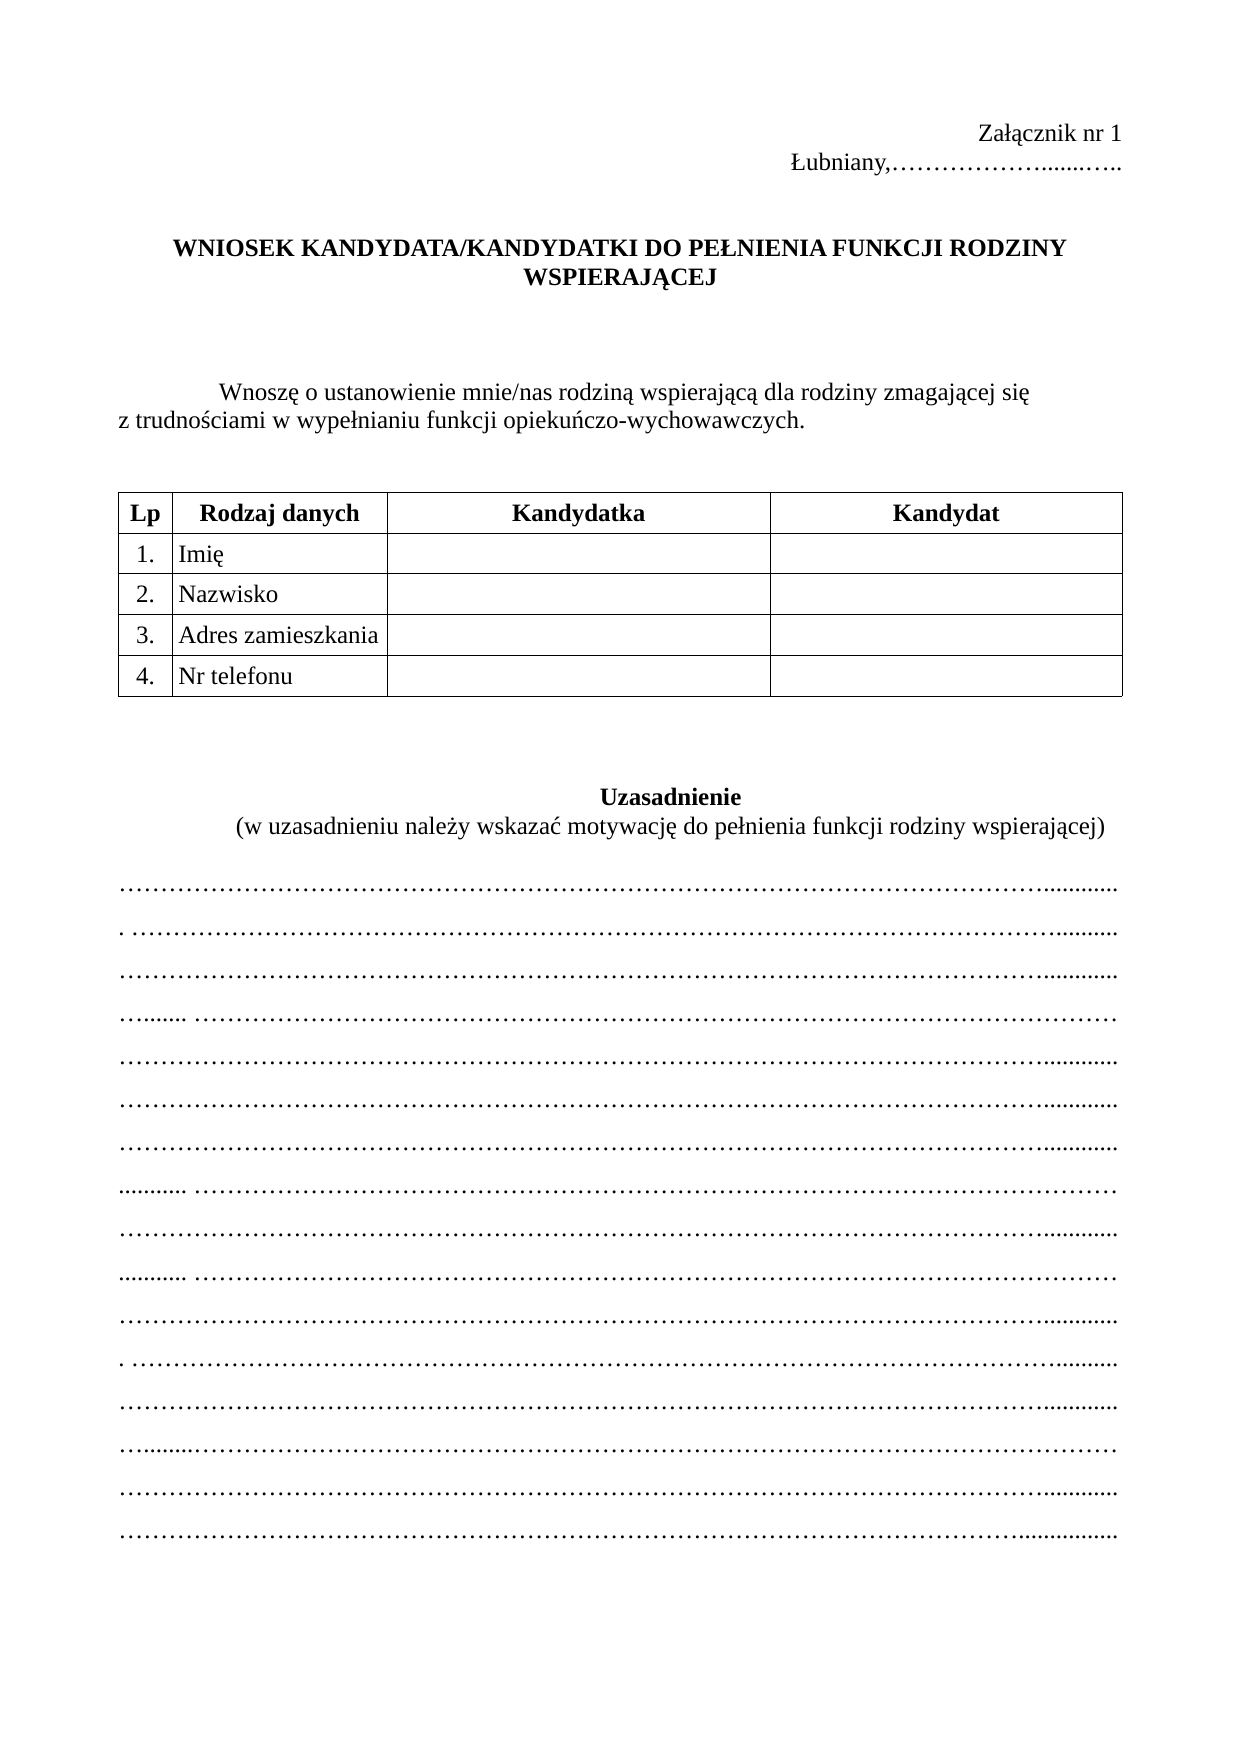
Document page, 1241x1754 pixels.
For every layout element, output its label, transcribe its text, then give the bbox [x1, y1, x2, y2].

text Załącznik nr 1 [118, 118, 1122, 147]
table_cell [771, 534, 1122, 573]
text WNIOSEK KANDYDATA/KANDYDATKI DO PEŁNIENIA FUNKCJI RODZINY WSPIERAJĄCEJ [118, 233, 1122, 291]
table_cell Nazwisko [173, 574, 387, 614]
table_cell Adres zamieszkania [173, 615, 387, 655]
text Wnoszę o ustanowienie mnie/nas rodziną wspierającą dla rodziny zmagającej się z trudnościami w wypełnianiu funkcji opiekuńczo-wychowawczych. [118, 377, 1122, 434]
table_header Kandydat [771, 493, 1122, 533]
table_cell Nr telefonu [173, 656, 387, 696]
table_cell 1. [119, 534, 172, 573]
text Łubniany,……………….......….. [118, 147, 1122, 176]
text Uzasadnienie [118, 782, 1122, 811]
table_cell [388, 615, 770, 655]
table_cell [771, 615, 1122, 655]
text (w uzasadnieniu należy wskazać motywację do pełnienia funkcji rodziny wspierającej) [118, 811, 1122, 840]
table_cell 3. [119, 615, 172, 655]
table_header Kandydatka [388, 493, 770, 533]
table_cell [771, 656, 1122, 696]
text …....... ………………………………………………………………………………………………… …………………………………………………………………………………………………............ …………………………………………………………………………………………………............ …………………………………………………………………………………………………....................... ………………………………………………………………………………………………… …………………………………………………………………………………………………....................... ………………………………………………………………………………………………… …………………………………………………………………………………………………............. ………………………………………………………………………………………………….......... …………………………………………………………………………………………………............ …........………………………………………………………………………………………………… …………………………………………………………………………………………………............ ………………………………………………………………………………………………................ [118, 998, 1122, 1544]
table_header Lp [119, 493, 172, 533]
table_cell [771, 574, 1122, 614]
table_cell Imię [173, 534, 387, 573]
text …………………………………………………………………………………………………............. ………………………………………………………………………………………………….......... …………………………………………………………………………………………………............ [118, 868, 1122, 983]
table_cell [388, 534, 770, 573]
table_cell 4. [119, 656, 172, 696]
table_cell [388, 574, 770, 614]
table_cell [388, 656, 770, 696]
table_header Rodzaj danych [173, 493, 387, 533]
table_cell 2. [119, 574, 172, 614]
